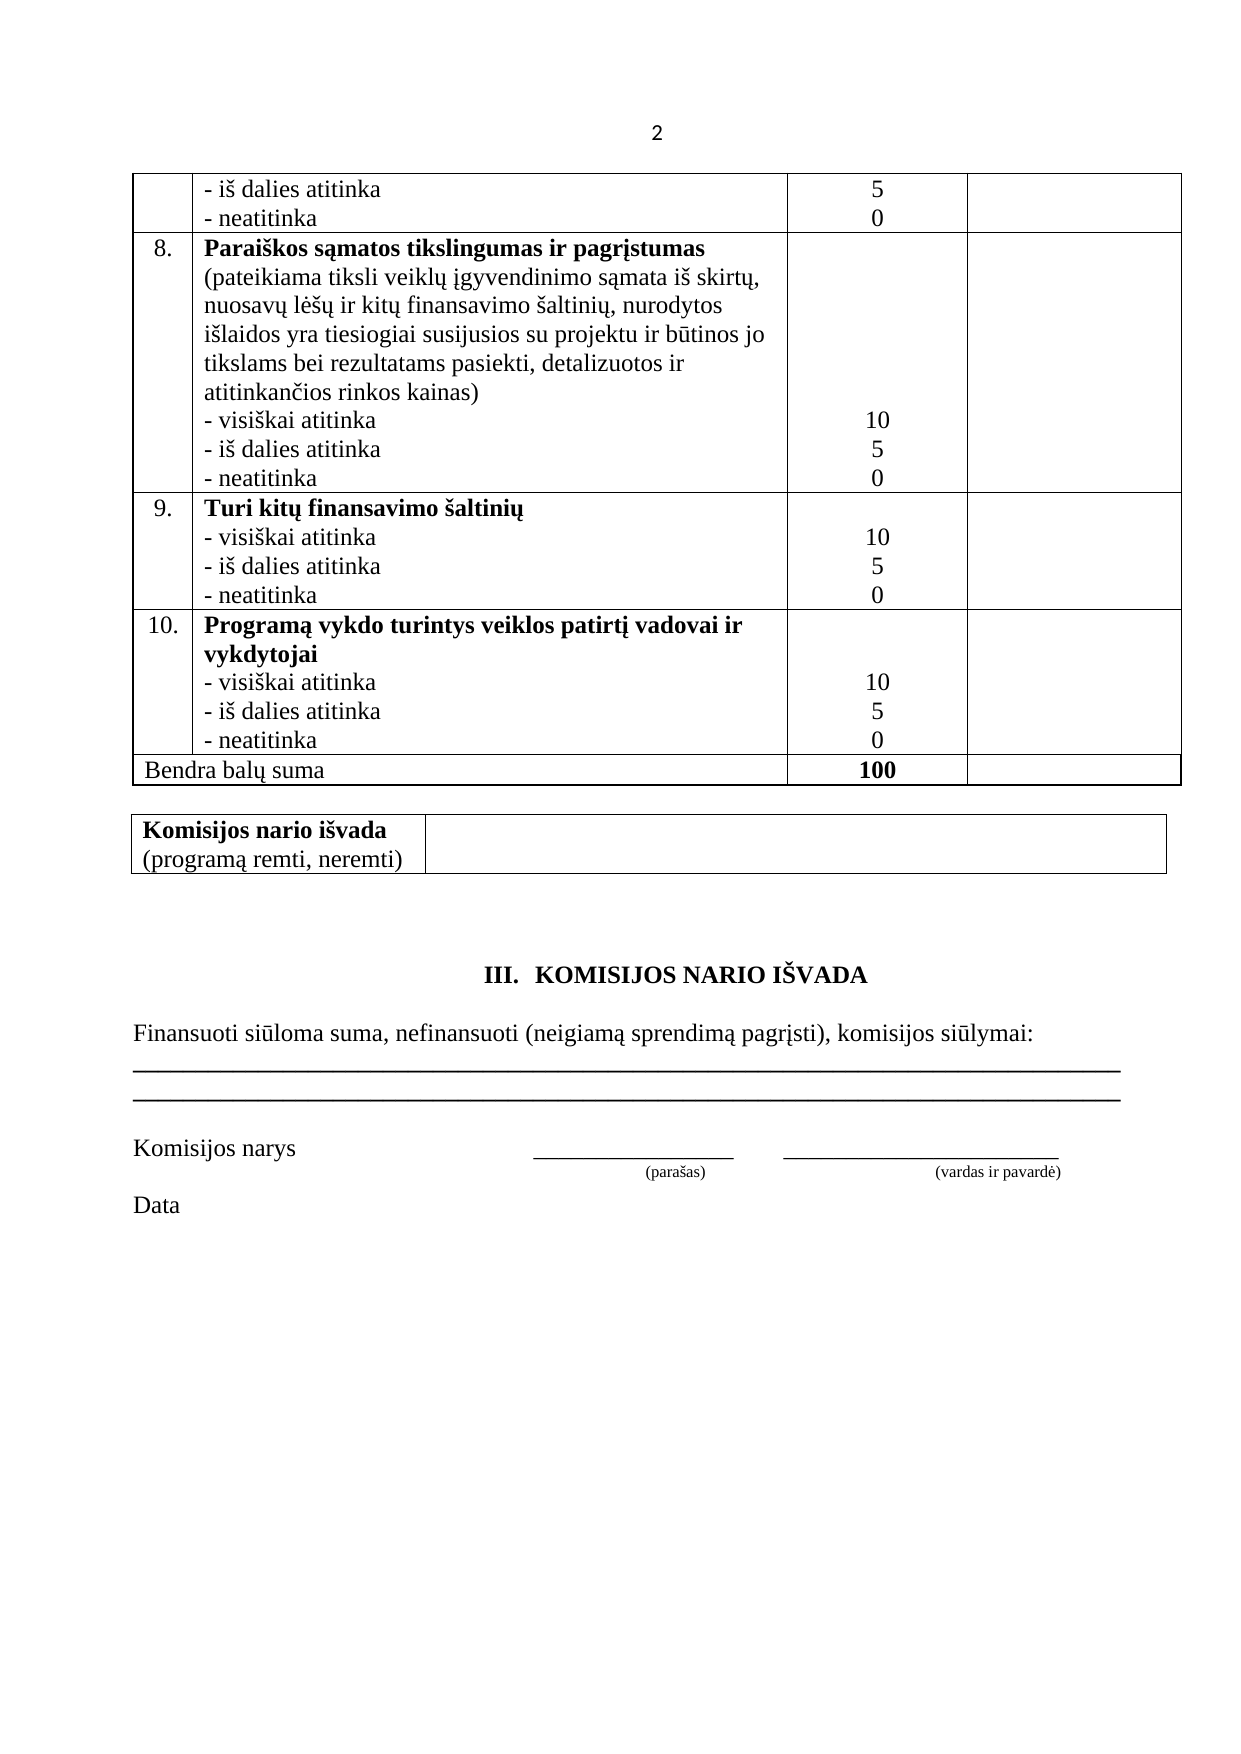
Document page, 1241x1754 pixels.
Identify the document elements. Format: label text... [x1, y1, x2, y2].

table_cell [968, 233, 1181, 492]
table_cell [134, 174, 192, 232]
table_cell 9. [134, 493, 192, 608]
table_header Komisijos nario išvada (programą remti, neremti) [132, 815, 425, 873]
table_cell Paraiškos sąmatos tikslingumas ir pagrįstumas (pateikiama tiksli veiklų įgyvendinimo sąmata iš skirtų, nuosavų lėšų ir kitų finansavimo šaltinių, nurodytos išlaidos yra tiesiogiai susijusios su projektu ir būtinos jo tikslams bei rezultatams pasiekti, detalizuotos ir atitinkančios rinkos kainas) - visiškai atitinka - iš dalies atitinka - neatitinka [193, 233, 787, 492]
table_cell 10 5 0 [788, 610, 967, 754]
text (parašas) (vardas ir pavardė) [523, 1161, 1181, 1190]
text _______________________________________________________________________________ [133, 1075, 1181, 1104]
table_cell 8. [134, 233, 192, 492]
text III. KOMISIJOS NARIO IŠVADA [170, 960, 1181, 989]
text Finansuoti siūloma suma, nefinansuoti (neigiamą sprendimą pagrįsti), komisijos siūlymai: [133, 1018, 1181, 1046]
text Komisijos narys ________________ ______________________ [133, 1133, 1181, 1161]
table_cell Bendra balų suma [134, 755, 787, 784]
table_cell - iš dalies atitinka - neatitinka [193, 174, 787, 232]
table_cell [968, 610, 1181, 754]
table_cell 100 [788, 755, 967, 784]
table_cell 10 5 0 [788, 493, 967, 608]
table_header [426, 815, 1166, 873]
text Data [133, 1190, 1181, 1219]
table_cell Turi kitų finansavimo šaltinių - visiškai atitinka - iš dalies atitinka - neatitinka [193, 493, 787, 608]
table_cell 10 5 0 [788, 233, 967, 492]
text _______________________________________________________________________________ [133, 1046, 1181, 1075]
table_cell Programą vykdo turintys veiklos patirtį vadovai ir vykdytojai - visiškai atitinka - iš dalies atitinka - neatitinka [193, 610, 787, 754]
table_cell 5 0 [788, 174, 967, 232]
table_cell 10. [134, 610, 192, 754]
table_cell [968, 755, 1180, 784]
table_cell [968, 174, 1181, 232]
table_cell [968, 493, 1181, 608]
